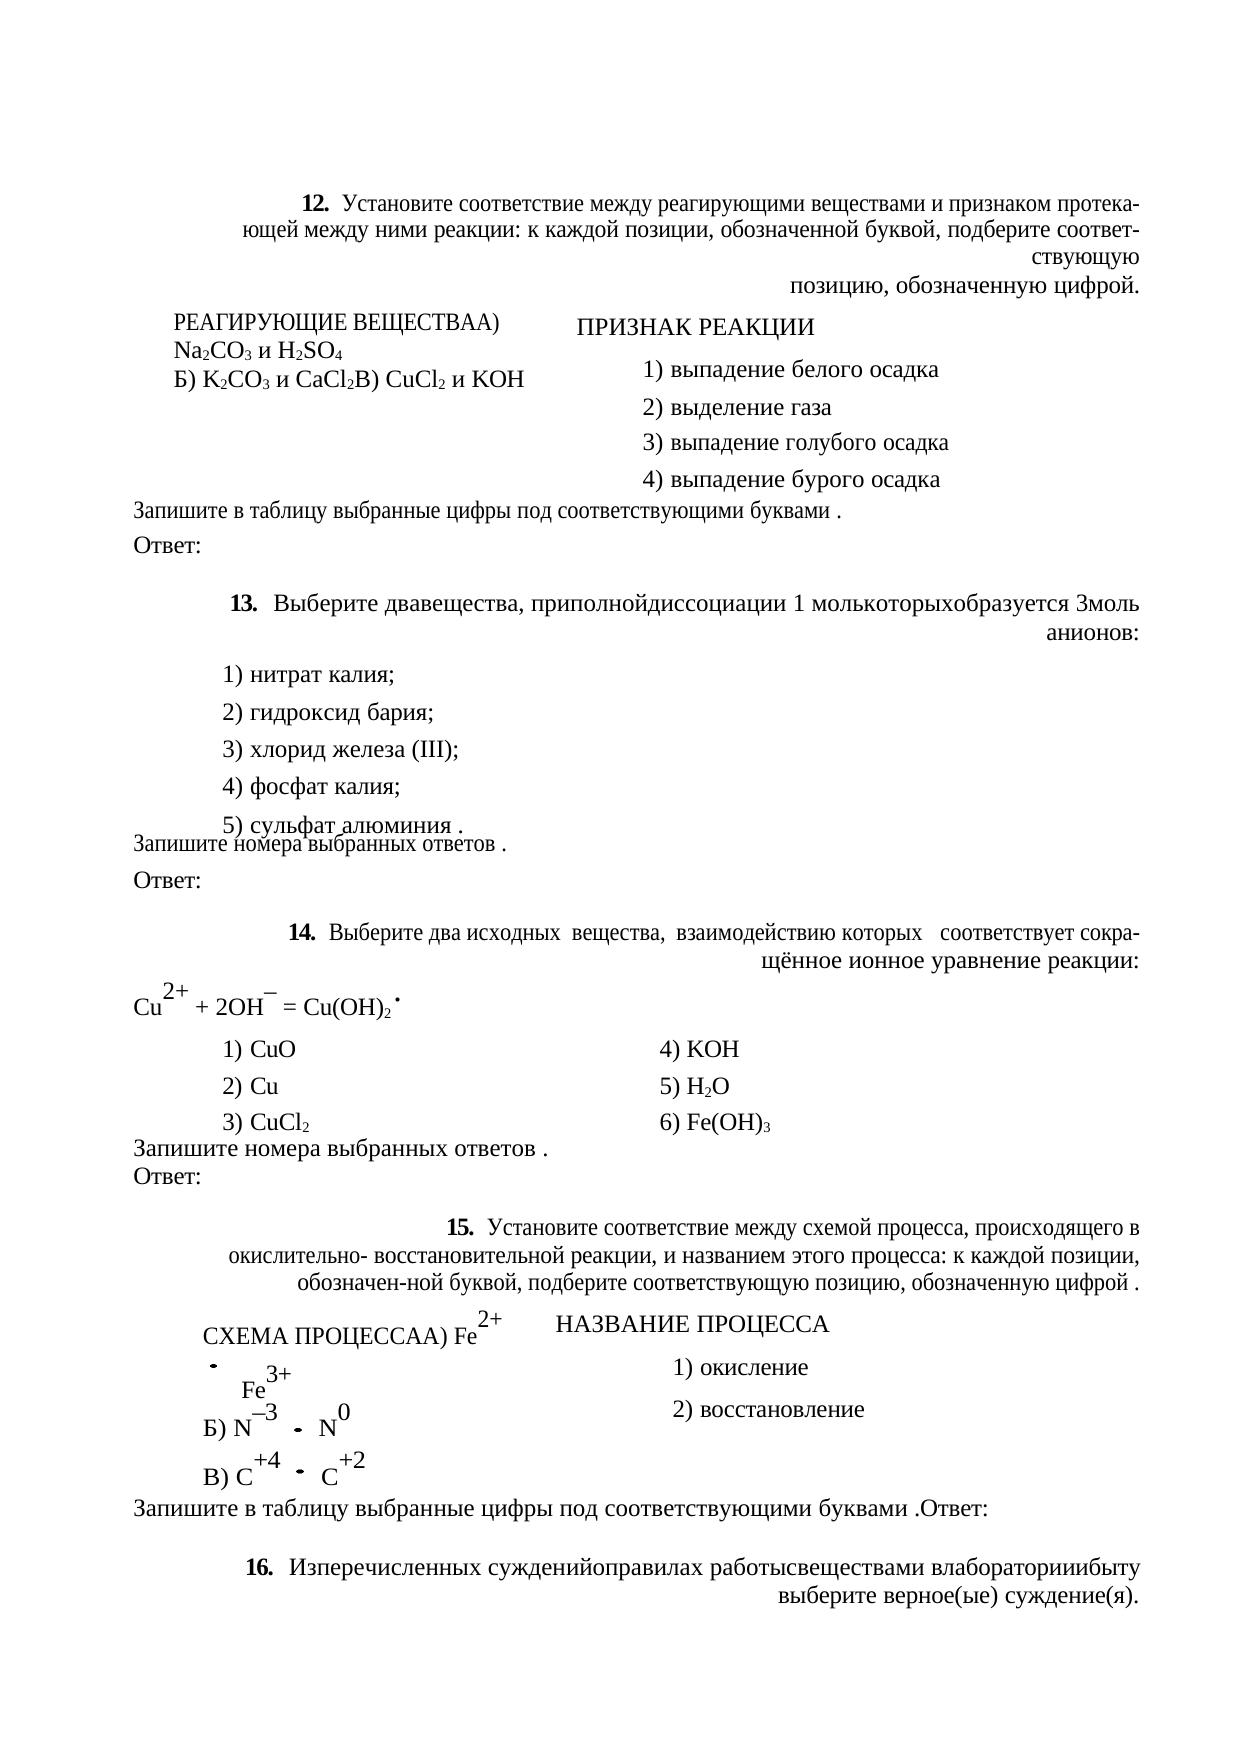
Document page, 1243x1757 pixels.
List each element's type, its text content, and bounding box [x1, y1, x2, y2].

text Запишите в таблицу выбранные цифры под соответствующими буквами . Ответ: [133, 495, 903, 558]
list выпадение бурого осадка [642, 457, 1193, 495]
picture [287, 1454, 338, 1488]
list Изперечисленных сужденийоправилах работысвеществами влабораторииибыту [83, 1551, 1141, 1581]
list выпадение белого осадка [642, 345, 1193, 385]
list хлорид железа (III); [222, 728, 1193, 765]
text Ответ: [133, 865, 1193, 894]
text Б) N–3 N0 [203, 1404, 540, 1445]
list нитрат калия; [222, 650, 1193, 691]
list Установите соответствие между реагирующими веществами и признаком протека- ющей между ними реакции: к каждой позиции, обозначенной буквой, подберите соответ-ствующую [196, 188, 1140, 269]
text ПРИЗНАК РЕАКЦИИ [576, 312, 1193, 340]
list сульфат алюминия . Запишите номера выбранных ответов . [133, 810, 507, 856]
text НАЗВАНИЕ ПРОЦЕССА [555, 1309, 1193, 1337]
list выделение газа [642, 385, 1193, 423]
text позицию, обозначенную цифрой. [83, 270, 1140, 299]
list CuCl2 6) Fe(OH)3 [222, 1102, 1193, 1137]
text СХЕМА ПРОЦЕССАА) Fe2+ Fe3+ [203, 1304, 540, 1404]
list выпадение голубого осадка [642, 423, 1193, 457]
list окисление [672, 1342, 1193, 1384]
picture [202, 1348, 235, 1383]
text Ответ: [133, 1161, 1193, 1190]
text щённое ионное уравнение реакции: [83, 946, 1140, 974]
text Б) K2CO3 и CaCl2В) CuCl2 и KOH [173, 364, 530, 393]
picture [285, 1412, 335, 1447]
text выберите верное(ые) суждение(я). [83, 1581, 1139, 1609]
text Запишите номера выбранных ответов . [133, 1137, 1193, 1161]
text Cu2+ + 2OH– = Cu(OH)2 [133, 976, 1193, 1021]
list Cu 5) Н2O [222, 1065, 1193, 1102]
list Выберите два исходных вещества, взаимодействию которых соответствует сокра- [83, 916, 1140, 946]
list фосфат калия; [222, 765, 1193, 802]
text анионов: [83, 618, 1140, 646]
text РЕАГИРУЮЩИЕ ВЕЩЕСТВАА) Na2CO3 и H2SO4 [173, 307, 530, 364]
list восстановление [672, 1384, 1193, 1426]
list Установите соответствие между схемой процесса, происходящего в окислительно- восстановительной реакции, и названием этого процесса: к каждой позиции, обозначен-ной буквой, подберите соответствующую позицию, обозначенную цифрой . [222, 1212, 1140, 1296]
picture [391, 982, 441, 1016]
list Выберите двавещества, приполнойдиссоциации 1 молькоторыхобразуется 3моль [83, 588, 1139, 618]
list гидроксид бария; [222, 691, 1193, 728]
text В) C+4 C+2 [203, 1445, 540, 1491]
text Запишите в таблицу выбранные цифры под соответствующими буквами .Ответ: [133, 1493, 1193, 1521]
list СuО 4) KOH [222, 1024, 1193, 1065]
